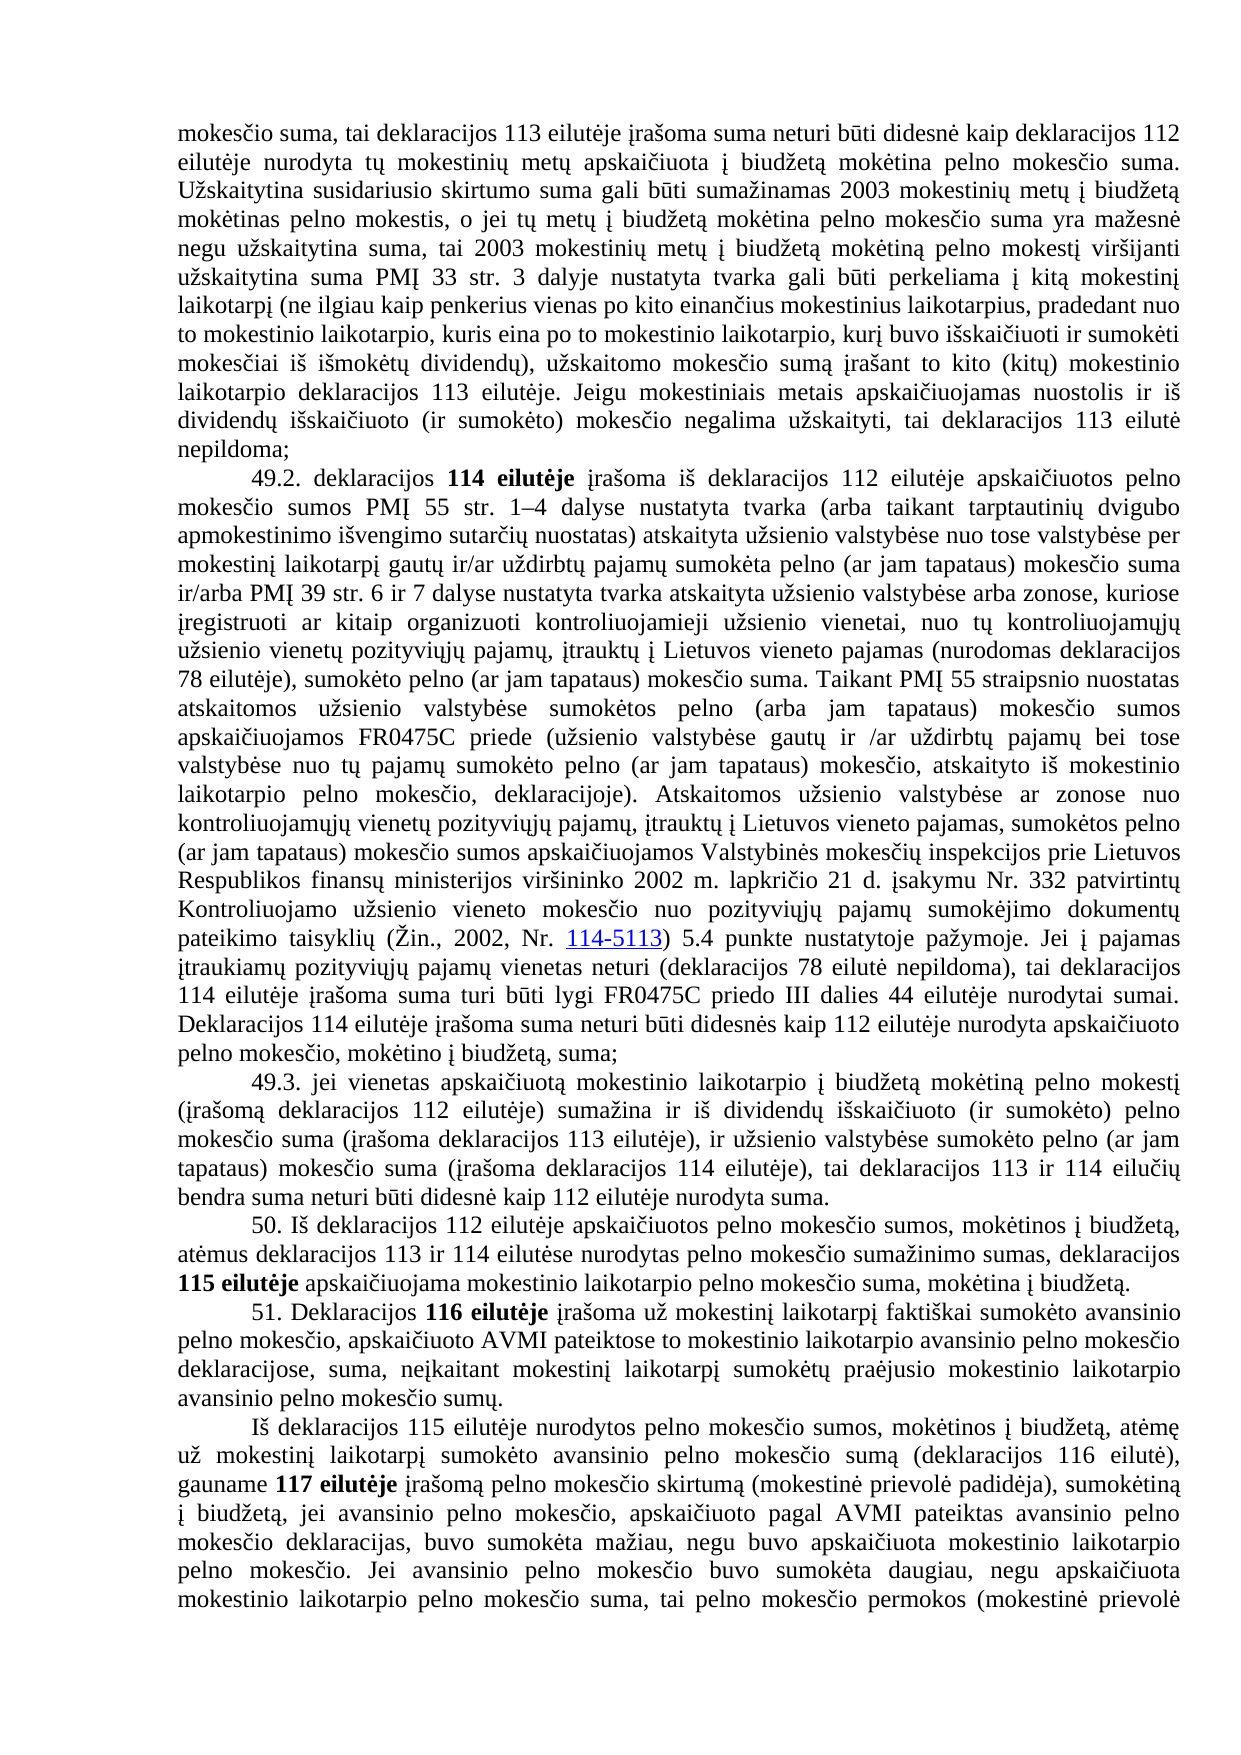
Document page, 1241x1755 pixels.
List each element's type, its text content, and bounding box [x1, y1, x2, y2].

text 49.2. deklaracijos 114 eilutėje įrašoma iš deklaracijos 112 eilutėje apskaičiuotos pelno mokesčio sumos PMĮ 55 str. 1–4 dalyse nustatyta tvarka (arba taikant tarptautinių dvigubo apmokestinimo išvengimo sutarčių nuostatas) atskaityta užsienio valstybėse nuo tose valstybėse per mokestinį laikotarpį gautų ir/ar uždirbtų pajamų sumokėta pelno (ar jam tapataus) mokesčio suma ir/arba PMĮ 39 str. 6 ir 7 dalyse nustatyta tvarka atskaityta užsienio valstybėse arba zonose, kuriose įregistruoti ar kitaip organizuoti kontroliuojamieji užsienio vienetai, nuo tų kontroliuojamųjų užsienio vienetų pozityviųjų pajamų, įtrauktų į Lietuvos vieneto pajamas (nurodomas deklaracijos 78 eilutėje), sumokėto pelno (ar jam tapataus) mokesčio suma. Taikant PMĮ 55 straipsnio nuostatas atskaitomos užsienio valstybėse sumokėtos pelno (arba jam tapataus) mokesčio sumos apskaičiuojamos FR0475C priede (užsienio valstybėse gautų ir /ar uždirbtų pajamų bei tose valstybėse nuo tų pajamų sumokėto pelno (ar jam tapataus) mokesčio, atskaityto iš mokestinio laikotarpio pelno mokesčio, deklaracijoje). Atskaitomos užsienio valstybėse ar zonose nuo kontroliuojamųjų vienetų pozityviųjų pajamų, įtrauktų į Lietuvos vieneto pajamas, sumokėtos pelno (ar jam tapataus) mokesčio sumos apskaičiuojamos Valstybinės mokesčių inspekcijos prie Lietuvos Respublikos finansų ministerijos viršininko 2002 m. lapkričio 21 d. įsakymu Nr. 332 patvirtintų Kontroliuojamo užsienio vieneto mokesčio nuo pozityviųjų pajamų sumokėjimo dokumentų pateikimo taisyklių (Žin., 2002, Nr. 114-5113) 5.4 punkte nustatytoje pažymoje. Jei į pajamas įtraukiamų pozityviųjų pajamų vienetas neturi (deklaracijos 78 eilutė nepildoma), tai deklaracijos 114 eilutėje įrašoma suma turi būti lygi FR0475C priedo III dalies 44 eilutėje nurodytai sumai. Deklaracijos 114 eilutėje įrašoma suma neturi būti didesnės kaip 112 eilutėje nurodyta apskaičiuoto pelno mokesčio, mokėtino į biudžetą, suma; [177, 463, 1181, 1067]
text 49.3. jei vienetas apskaičiuotą mokestinio laikotarpio į biudžetą mokėtiną pelno mokestį (įrašomą deklaracijos 112 eilutėje) sumažina ir iš dividendų išskaičiuoto (ir sumokėto) pelno mokesčio suma (įrašoma deklaracijos 113 eilutėje), ir užsienio valstybėse sumokėto pelno (ar jam tapataus) mokesčio suma (įrašoma deklaracijos 114 eilutėje), tai deklaracijos 113 ir 114 eilučių bendra suma neturi būti didesnė kaip 112 eilutėje nurodyta suma. [177, 1067, 1181, 1211]
text mokesčio suma, tai deklaracijos 113 eilutėje įrašoma suma neturi būti didesnė kaip deklaracijos 112 eilutėje nurodyta tų mokestinių metų apskaičiuota į biudžetą mokėtina pelno mokesčio suma. Užskaitytina susidariusio skirtumo suma gali būti sumažinamas 2003 mokestinių metų į biudžetą mokėtinas pelno mokestis, o jei tų metų į biudžetą mokėtina pelno mokesčio suma yra mažesnė negu užskaitytina suma, tai 2003 mokestinių metų į biudžetą mokėtiną pelno mokestį viršijanti užskaitytina suma PMĮ 33 str. 3 dalyje nustatyta tvarka gali būti perkeliama į kitą mokestinį laikotarpį (ne ilgiau kaip penkerius vienas po kito einančius mokestinius laikotarpius, pradedant nuo to mokestinio laikotarpio, kuris eina po to mokestinio laikotarpio, kurį buvo išskaičiuoti ir sumokėti mokesčiai iš išmokėtų dividendų), užskaitomo mokesčio sumą įrašant to kito (kitų) mokestinio laikotarpio deklaracijos 113 eilutėje. Jeigu mokestiniais metais apskaičiuojamas nuostolis ir iš dividendų išskaičiuoto (ir sumokėto) mokesčio negalima užskaityti, tai deklaracijos 113 eilutė nepildoma; [177, 118, 1181, 463]
text 50. Iš deklaracijos 112 eilutėje apskaičiuotos pelno mokesčio sumos, mokėtinos į biudžetą, atėmus deklaracijos 113 ir 114 eilutėse nurodytas pelno mokesčio sumažinimo sumas, deklaracijos 115 eilutėje apskaičiuojama mokestinio laikotarpio pelno mokesčio suma, mokėtina į biudžetą. [177, 1211, 1181, 1297]
text 51. Deklaracijos 116 eilutėje įrašoma už mokestinį laikotarpį faktiškai sumokėto avansinio pelno mokesčio, apskaičiuoto AVMI pateiktose to mokestinio laikotarpio avansinio pelno mokesčio deklaracijose, suma, neįkaitant mokestinį laikotarpį sumokėtų praėjusio mokestinio laikotarpio avansinio pelno mokesčio sumų. [177, 1297, 1181, 1412]
text Iš deklaracijos 115 eilutėje nurodytos pelno mokesčio sumos, mokėtinos į biudžetą, atėmę už mokestinį laikotarpį sumokėto avansinio pelno mokesčio sumą (deklaracijos 116 eilutė), gauname 117 eilutėje įrašomą pelno mokesčio skirtumą (mokestinė prievolė padidėja), sumokėtiną į biudžetą, jei avansinio pelno mokesčio, apskaičiuoto pagal AVMI pateiktas avansinio pelno mokesčio deklaracijas, buvo sumokėta mažiau, negu buvo apskaičiuota mokestinio laikotarpio pelno mokesčio. Jei avansinio pelno mokesčio buvo sumokėta daugiau, negu apskaičiuota mokestinio laikotarpio pelno mokesčio suma, tai pelno mokesčio permokos (mokestinė prievolė [177, 1412, 1181, 1613]
